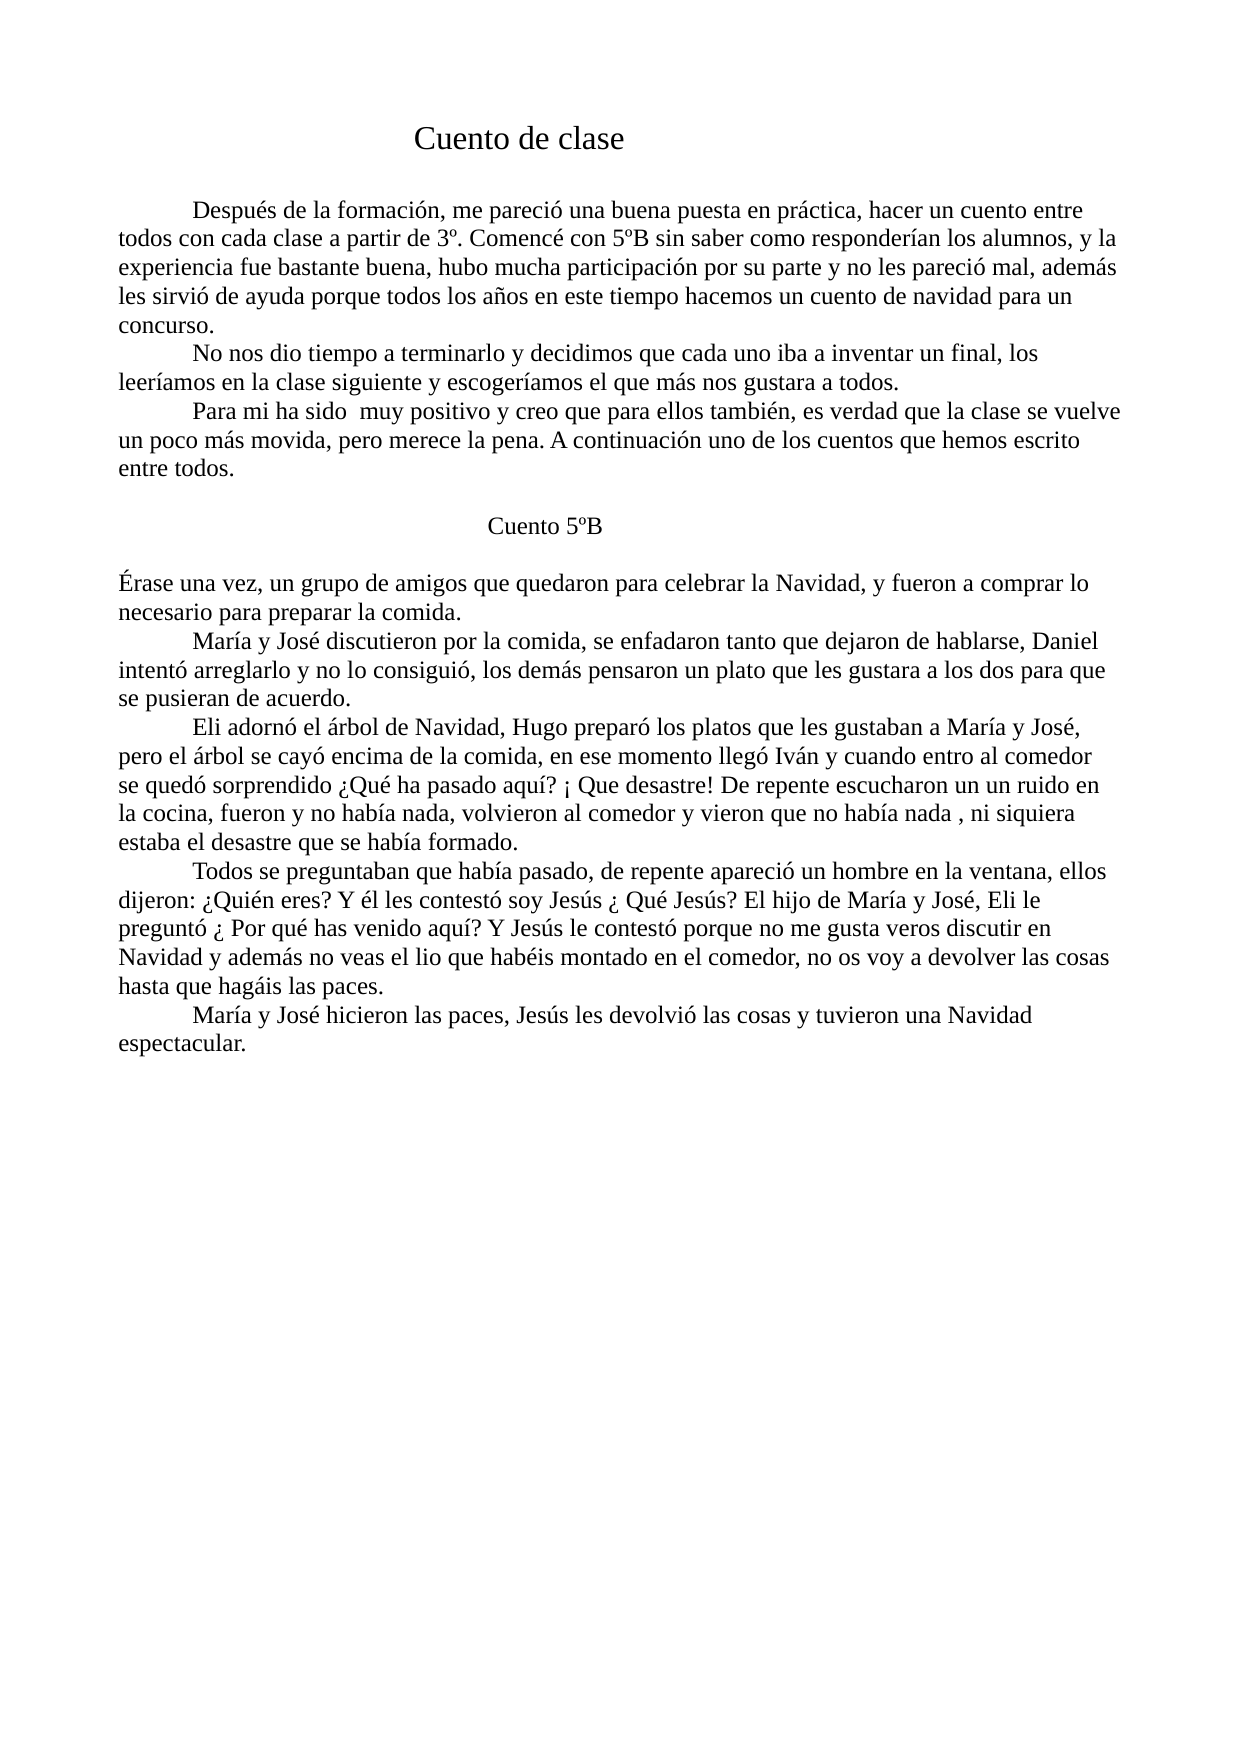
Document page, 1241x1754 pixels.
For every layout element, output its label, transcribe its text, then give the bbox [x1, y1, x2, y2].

text Cuento de clase [118, 118, 1122, 156]
text Todos se preguntaban que había pasado, de repente apareció un hombre en la ventana, ellos dijeron: ¿Quién eres? Y él les contestó soy Jesús ¿ Qué Jesús? El hijo de María y José, Eli le preguntó ¿ Por qué has venido aquí? Y Jesús le contestó porque no me gusta veros discutir en Navidad y además no veas el lio que habéis montado en el comedor, no os voy a devolver las cosas hasta que hagáis las paces. [118, 856, 1122, 1000]
text Para mi ha sido muy positivo y creo que para ellos también, es verdad que la clase se vuelve un poco más movida, pero merece la pena. A continuación uno de los cuentos que hemos escrito entre todos. [118, 396, 1122, 482]
text María y José discutieron por la comida, se enfadaron tanto que dejaron de hablarse, Daniel intentó arreglarlo y no lo consiguió, los demás pensaron un plato que les gustara a los dos para que se pusieran de acuerdo. [118, 626, 1122, 712]
text Después de la formación, me pareció una buena puesta en práctica, hacer un cuento entre todos con cada clase a partir de 3º. Comencé con 5ºB sin saber como responderían los alumnos, y la experiencia fue bastante buena, hubo mucha participación por su parte y no les pareció mal, además [118, 195, 1122, 281]
text Eli adornó el árbol de Navidad, Hugo preparó los platos que les gustaban a María y José, pero el árbol se cayó encima de la comida, en ese momento llegó Iván y cuando entro al comedor [118, 712, 1122, 770]
text Cuento 5ºB [118, 511, 1122, 540]
text María y José hicieron las paces, Jesús les devolvió las cosas y tuvieron una Navidad espectacular. [118, 1000, 1122, 1057]
text Érase una vez, un grupo de amigos que quedaron para celebrar la Navidad, y fueron a comprar lo necesario para preparar la comida. [118, 568, 1122, 626]
text se quedó sorprendido ¿Qué ha pasado aquí? ¡ Que desastre! De repente escucharon un un ruido en la cocina, fueron y no había nada, volvieron al comedor y vieron que no había nada , ni siquiera estaba el desastre que se había formado. [118, 770, 1122, 856]
text No nos dio tiempo a terminarlo y decidimos que cada uno iba a inventar un final, los leeríamos en la clase siguiente y escogeríamos el que más nos gustara a todos. [118, 338, 1122, 396]
text les sirvió de ayuda porque todos los años en este tiempo hacemos un cuento de navidad para un concurso. [118, 281, 1122, 338]
